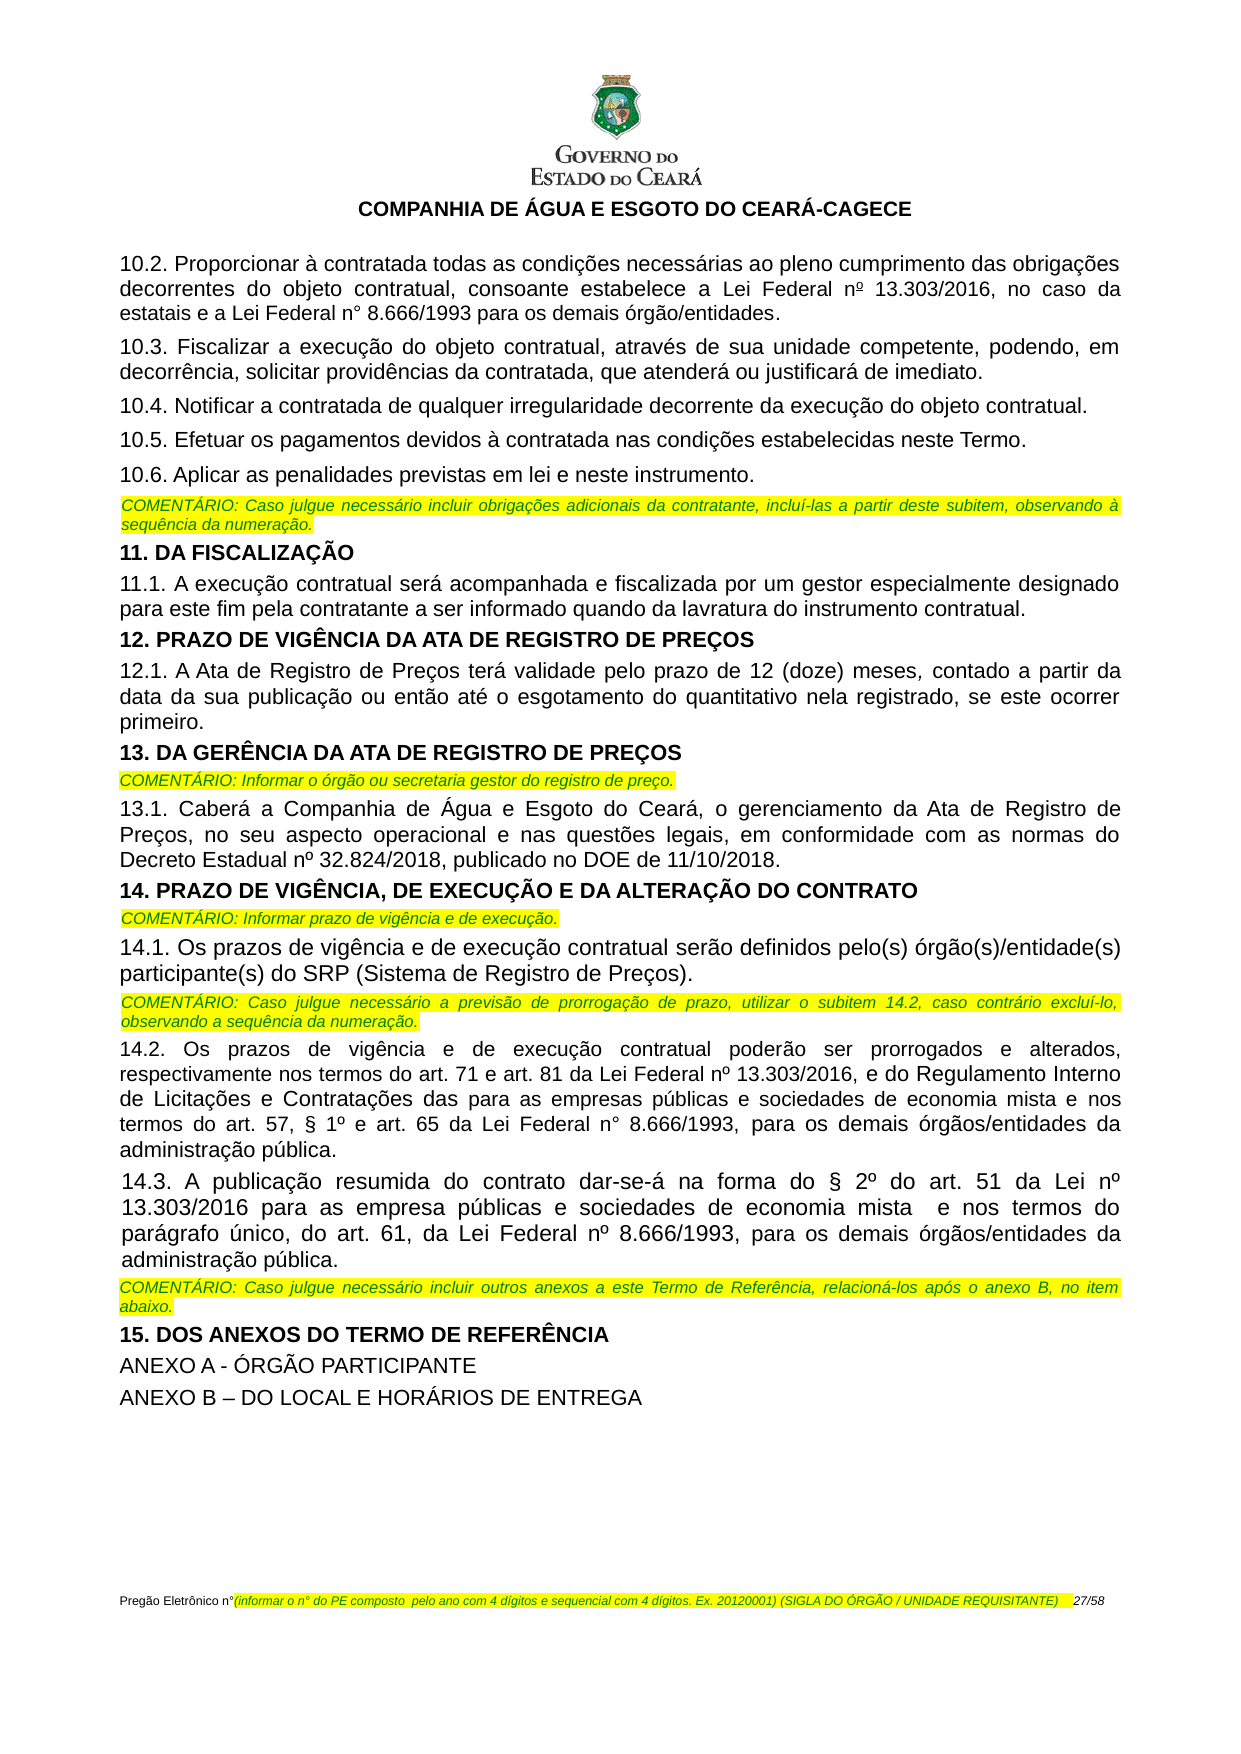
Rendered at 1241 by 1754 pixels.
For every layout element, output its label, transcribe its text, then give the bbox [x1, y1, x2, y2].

text 14. PRAZO DE VIGÊNCIA, DE EXECUÇÃO E DA ALTERAÇÃO DO CONTRATO [119, 878, 1121, 903]
text 11. DA FISCALIZAÇÃO [119, 540, 1121, 565]
text 11.1. A execução contratual será acompanhada e fiscalizada por um gestor especialmente designado para este fim pela contratante a ser informado quando da lavratura do instrumento contratual. [119, 571, 1121, 621]
text 10.4. Notificar a contratada de qualquer irregularidade decorrente da execução do objeto contratual. [119, 393, 1121, 418]
text ANEXO A - ÓRGÃO PARTICIPANTE [119, 1353, 1121, 1378]
text 10.6. Aplicar as penalidades previstas em lei e neste instrumento. [119, 461, 1121, 487]
text COMENTÁRIO: Caso julgue necessário incluir obrigações adicionais da contratante, incluí-las a partir deste subitem, observando à sequência da numeração. [121, 496, 1121, 534]
text 10.3. Fiscalizar a execução do objeto contratual, através de sua unidade competente, podendo, em decorrência, solicitar providências da contratada, que atenderá ou justificará de imediato. [119, 334, 1121, 384]
text 13.1. Caberá a Companhia de Água e Esgoto do Ceará, o gerenciamento da Ata de Registro de Preços, no seu aspecto operacional e nas questões legais, em conformidade com as normas do Decreto Estadual nº 32.824/2018, publicado no DOE de 11/10/2018. [119, 796, 1121, 872]
text COMENTÁRIO: Informar prazo de vigência e de execução. [121, 909, 1121, 928]
text 14.2. Os prazos de vigência e de execução contratual poderão ser prorrogados e alterados, respectivamente nos termos do art. 71 e art. 81 da Lei Federal nº 13.303/2016, e do Regulamento Interno de Licitações e Contratações das para as empresas públicas e sociedades de economia mista e nos termos do art. 57, § 1º e art. 65 da Lei Federal n° 8.666/1993, para os demais órgãos/entidades da administração pública. [119, 1037, 1121, 1162]
text 10.2. Proporcionar à contratada todas as condições necessárias ao pleno cumprimento das obrigações decorrentes do objeto contratual, consoante estabelece a Lei Federal no 13.303/2016, no caso da estatais e a Lei Federal n° 8.666/1993 para os demais órgão/entidades. [119, 251, 1121, 325]
text 12. PRAZO DE VIGÊNCIA DA ATA DE REGISTRO DE PREÇOS [119, 627, 1121, 652]
text 10.5. Efetuar os pagamentos devidos à contratada nas condições estabelecidas neste Termo. [119, 427, 1121, 453]
text 13. DA GERÊNCIA DA ATA DE REGISTRO DE PREÇOS [119, 740, 1121, 765]
text 15. DOS ANEXOS DO TERMO DE REFERÊNCIA [119, 1322, 1121, 1347]
text COMENTÁRIO: Caso julgue necessário a previsão de prorrogação de prazo, utilizar o subitem 14.2, caso contrário excluí-lo, observando a sequência da numeração. [121, 993, 1121, 1031]
text COMENTÁRIO: Informar o órgão ou secretaria gestor do registro de preço. [119, 771, 1121, 790]
text 12.1. A Ata de Registro de Preços terá validade pelo prazo de 12 (doze) meses, contado a partir da data da sua publicação ou então até o esgotamento do quantitativo nela registrado, se este ocorrer primeiro. [119, 658, 1121, 734]
text COMENTÁRIO: Caso julgue necessário incluir outros anexos a este Termo de Referência, relacioná-los após o anexo B, no item abaixo. [119, 1278, 1121, 1316]
text 14.1. Os prazos de vigência e de execução contratual serão definidos pelo(s) órgão(s)/entidade(s) participante(s) do SRP (Sistema de Registro de Preços). [119, 934, 1121, 987]
text 14.3. A publicação resumida do contrato dar-se-á na forma do § 2º do art. 51 da Lei nº 13.303/2016 para as empresa públicas e sociedades de economia mista e nos termos do parágrafo único, do art. 61, da Lei Federal nº 8.666/1993, para os demais órgãos/entidades da administração pública. [121, 1168, 1121, 1272]
text ANEXO B – DO LOCAL E HORÁRIOS DE ENTREGA [119, 1384, 1121, 1410]
